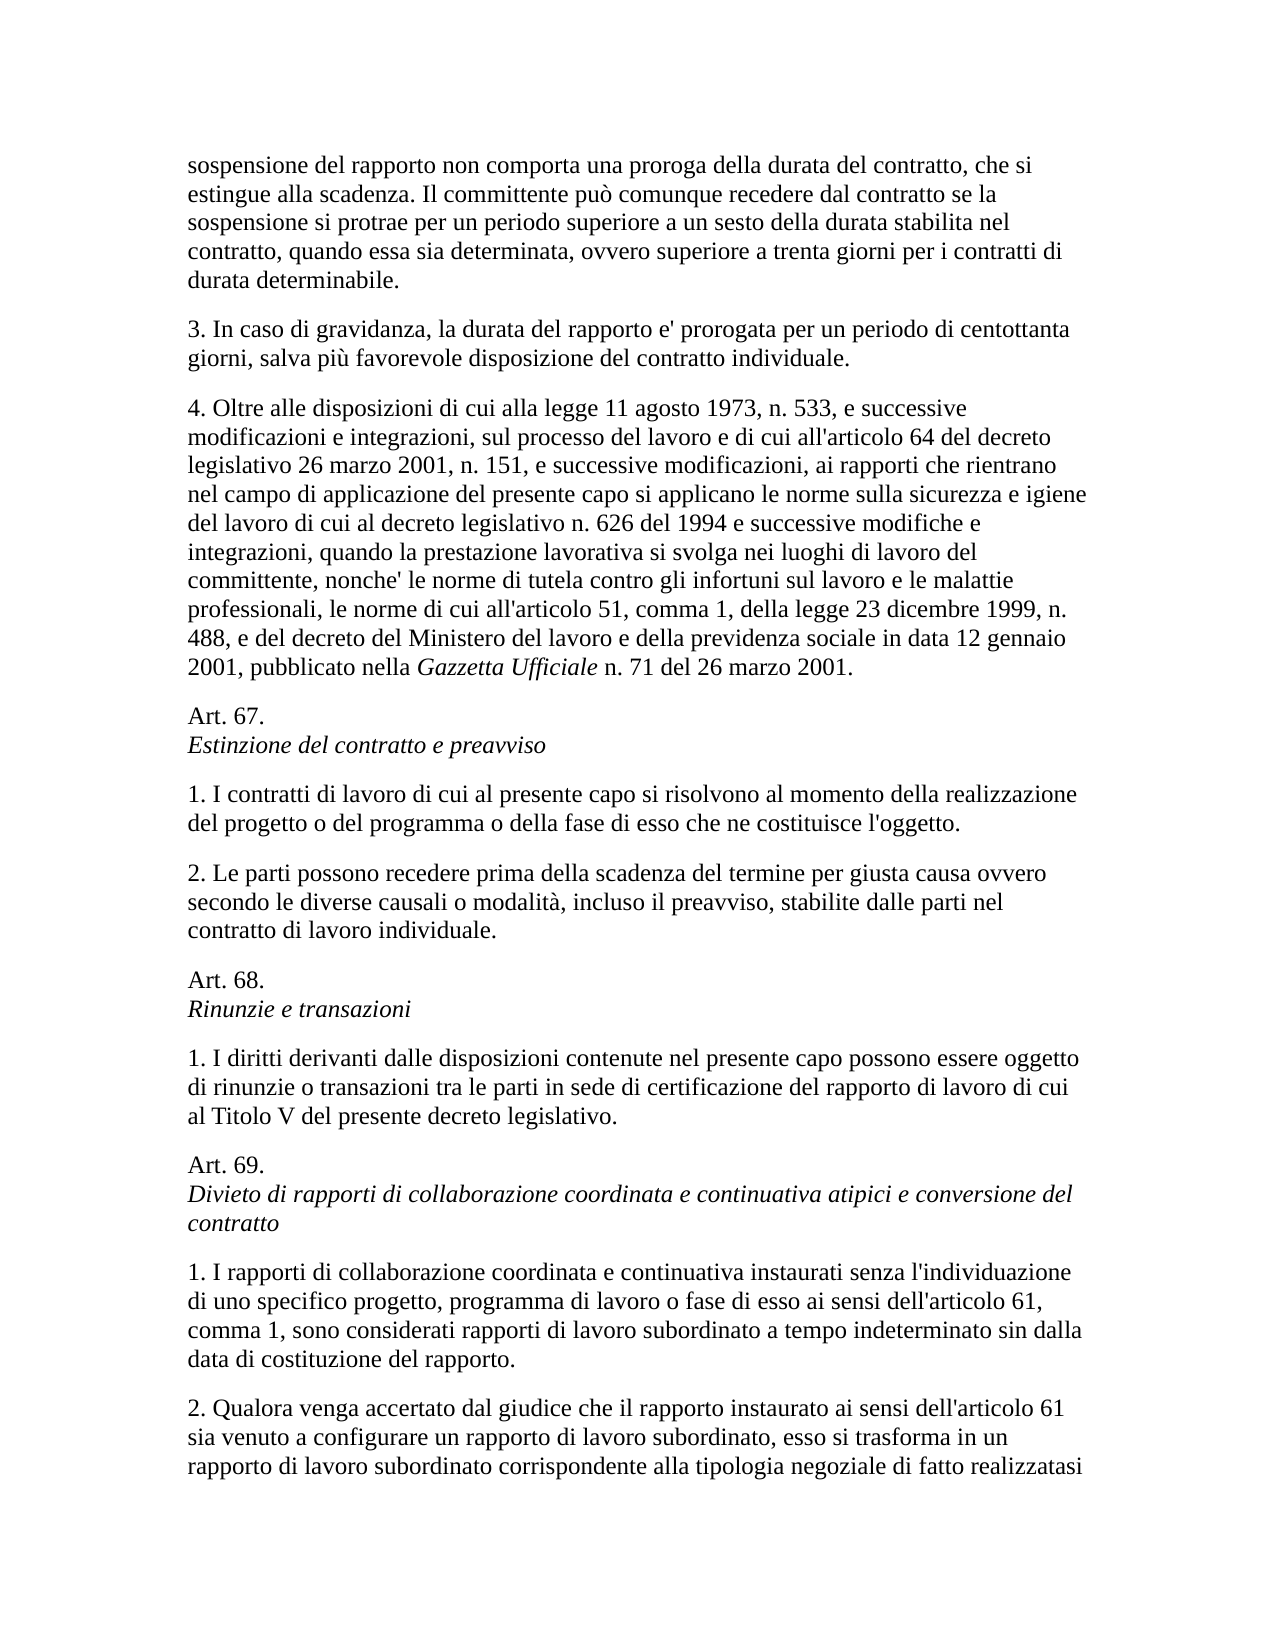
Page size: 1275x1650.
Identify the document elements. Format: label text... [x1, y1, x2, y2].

text 3. In caso di gravidanza, la durata del rapporto e' prorogata per un periodo di centottanta giorni, salva più favorevole disposizione del contratto individuale. [187, 314, 1087, 372]
text 1. I contratti di lavoro di cui al presente capo si risolvono al momento della realizzazione del progetto o del programma o della fase di esso che ne costituisce l'oggetto. [187, 779, 1087, 837]
text 4. Oltre alle disposizioni di cui alla legge 11 agosto 1973, n. 533, e successive modificazioni e integrazioni, sul processo del lavoro e di cui all'articolo 64 del decreto legislativo 26 marzo 2001, n. 151, e successive modificazioni, ai rapporti che rientrano nel campo di applicazione del presente capo si applicano le norme sulla sicurezza e igiene del lavoro di cui al decreto legislativo n. 626 del 1994 e successive modifiche e integrazioni, quando la prestazione lavorativa si svolga nei luoghi di lavoro del committente, nonche' le norme di tutela contro gli infortuni sul lavoro e le malattie professionali, le norme di cui all'articolo 51, comma 1, della legge 23 dicembre 1999, n. 488, e del decreto del Ministero del lavoro e della previdenza sociale in data 12 gennaio 2001, pubblicato nella Gazzetta Ufficiale n. 71 del 26 marzo 2001. [187, 393, 1087, 680]
text 1. I rapporti di collaborazione coordinata e continuativa instaurati senza l'individuazione di uno specifico progetto, programma di lavoro o fase di esso ai sensi dell'articolo 61, comma 1, sono considerati rapporti di lavoro subordinato a tempo indeterminato sin dalla data di costituzione del rapporto. [187, 1257, 1087, 1372]
text 2. Le parti possono recedere prima della scadenza del termine per giusta causa ovvero secondo le diverse causali o modalità, incluso il preavviso, stabilite dalle parti nel contratto di lavoro individuale. [187, 858, 1087, 944]
text Art. 68. Rinunzie e transazioni [187, 965, 1087, 1022]
text 2. Qualora venga accertato dal giudice che il rapporto instaurato ai sensi dell'articolo 61 sia venuto a configurare un rapporto di lavoro subordinato, esso si trasforma in un rapporto di lavoro subordinato corrispondente alla tipologia negoziale di fatto realizzatasi [187, 1393, 1087, 1479]
text sospensione del rapporto non comporta una proroga della durata del contratto, che si estingue alla scadenza. Il committente può comunque recedere dal contratto se la sospensione si protrae per un periodo superiore a un sesto della durata stabilita nel contratto, quando essa sia determinata, ovvero superiore a trenta giorni per i contratti di durata determinabile. [187, 150, 1087, 294]
text 1. I diritti derivanti dalle disposizioni contenute nel presente capo possono essere oggetto di rinunzie o transazioni tra le parti in sede di certificazione del rapporto di lavoro di cui al Titolo V del presente decreto legislativo. [187, 1043, 1087, 1129]
text Art. 69. Divieto di rapporti di collaborazione coordinata e continuativa atipici e conversione del contratto [187, 1150, 1087, 1237]
text Art. 67. Estinzione del contratto e preavviso [187, 701, 1087, 759]
